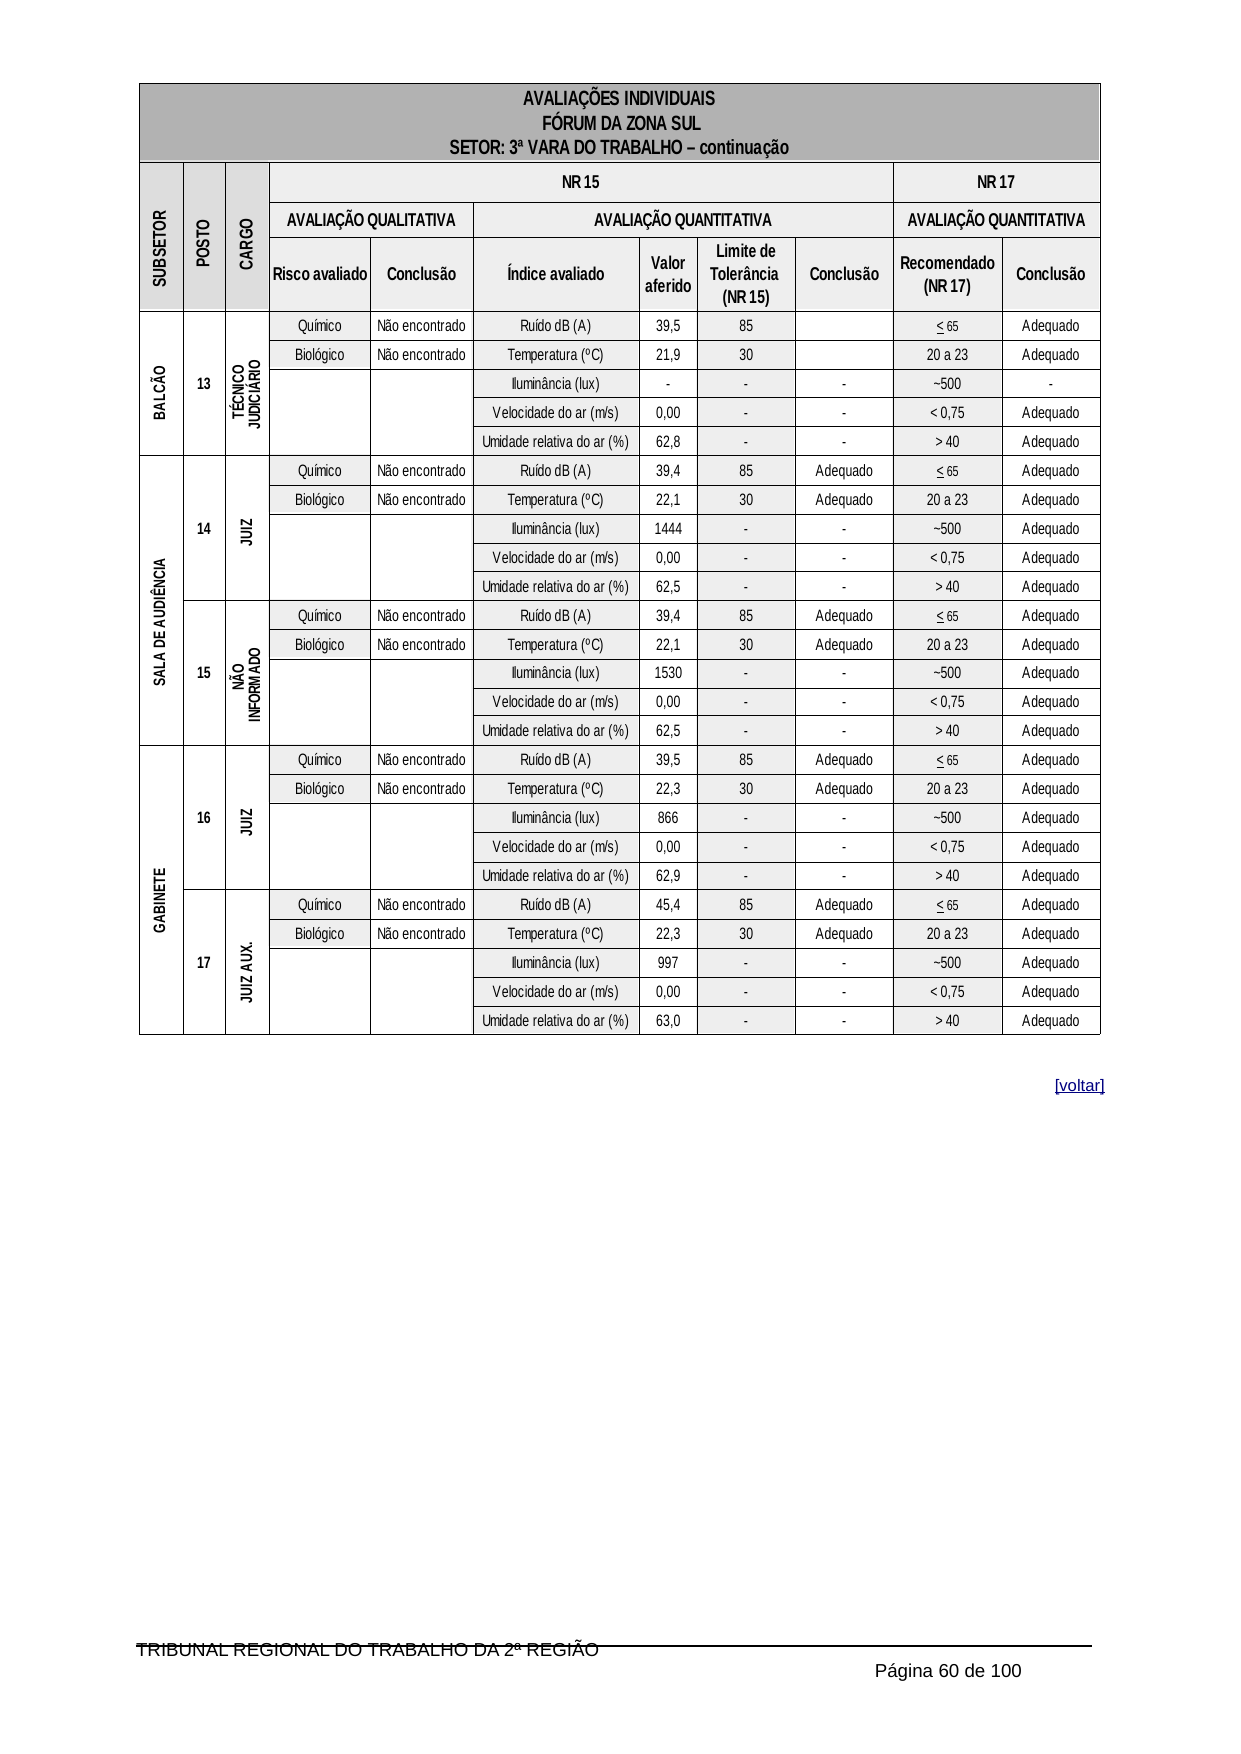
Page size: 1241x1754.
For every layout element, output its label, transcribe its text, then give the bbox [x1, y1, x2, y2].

text [voltar] [136, 1075, 1104, 1094]
